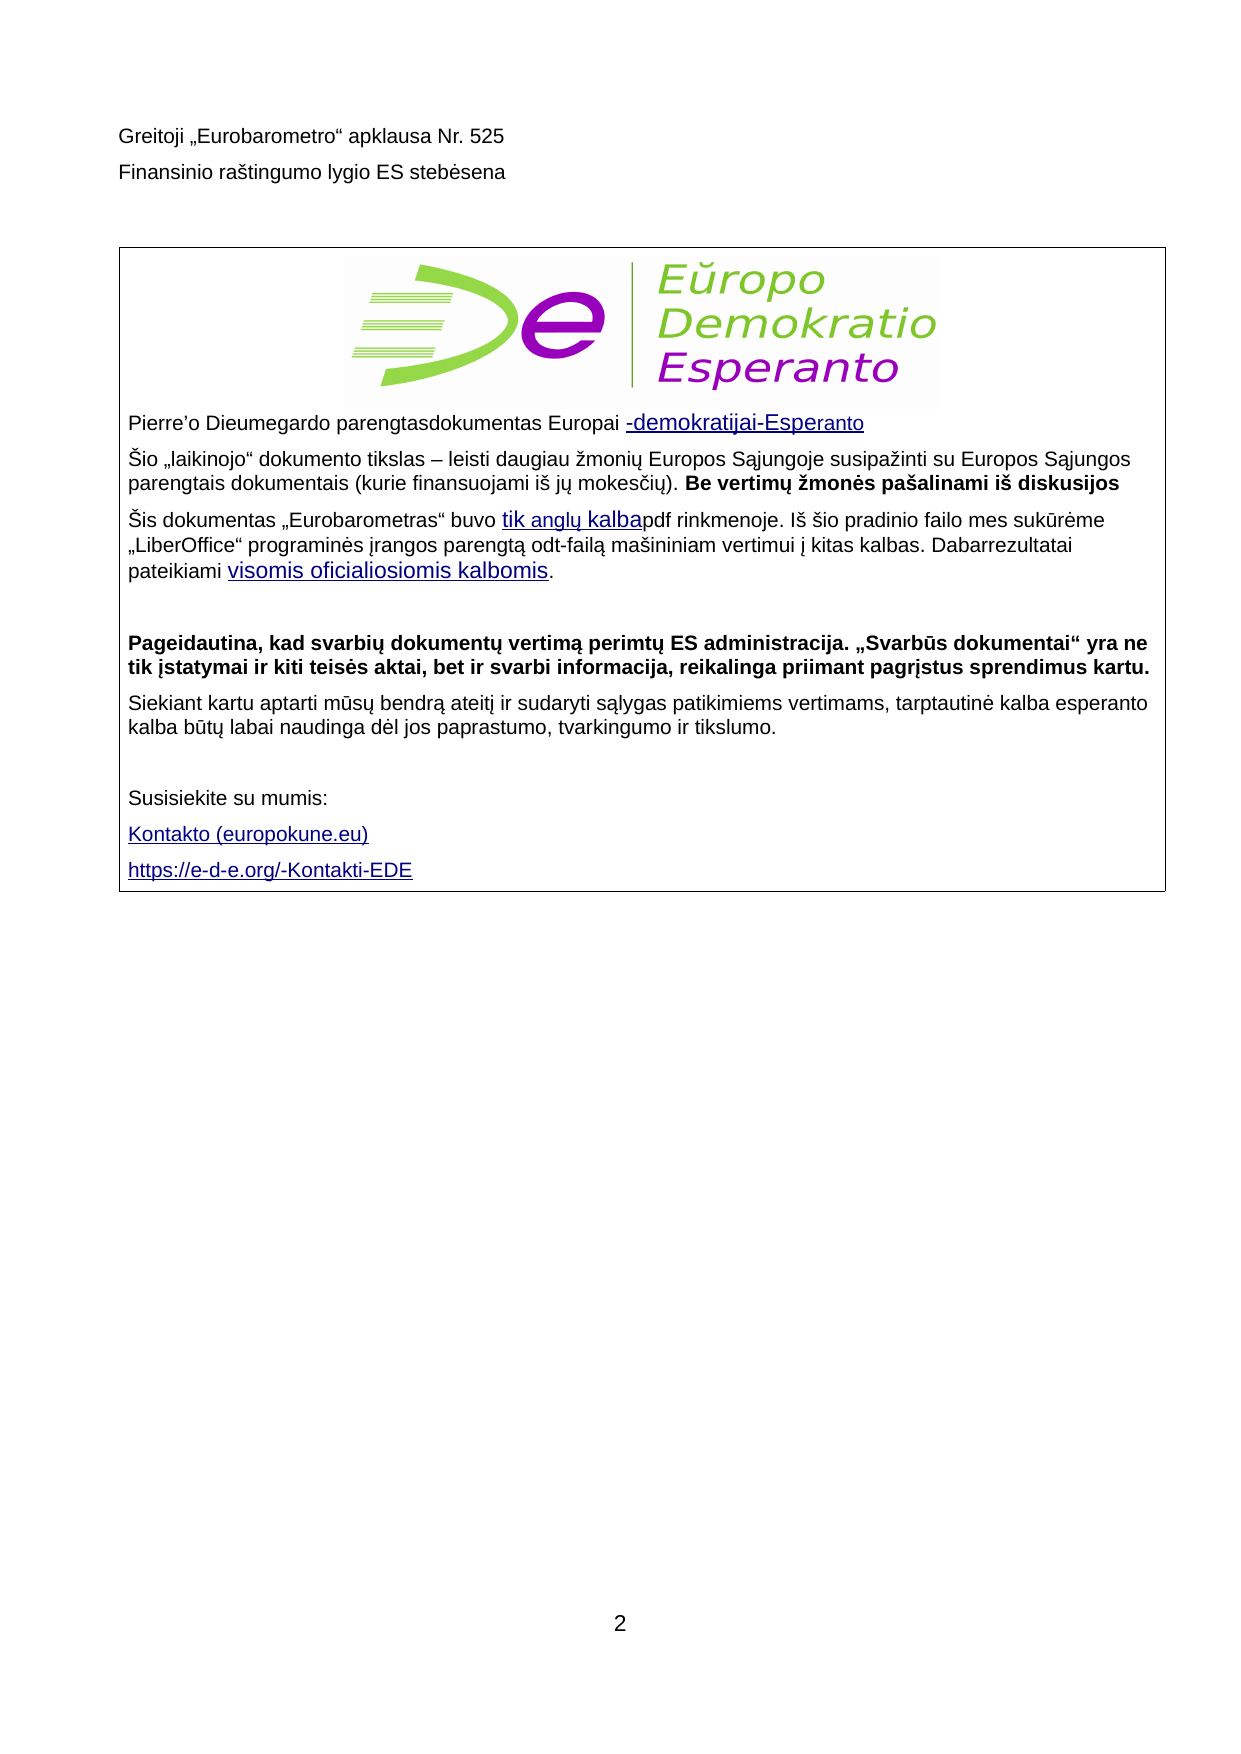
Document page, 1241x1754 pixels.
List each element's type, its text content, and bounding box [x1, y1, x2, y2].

text https://e-d-e.org/-Kontakti-EDE [128, 858, 1156, 882]
text Susisiekite su mumis: [128, 786, 1156, 810]
text Šio „laikinojo“ dokumento tikslas – leisti daugiau žmonių Europos Sąjungoje susipažinti su Europos Sąjungos parengtais dokumentais (kurie finansuojami iš jų mokesčių). Be vertimų žmonės pašalinami iš diskusijos [128, 447, 1156, 494]
text Kontakto (europokune.eu) [128, 822, 1156, 846]
text Pierre’o Dieumegardo parengtasdokumentas Europai -demokratijai-Esperanto [128, 262, 1156, 435]
text Siekiant kartu aptarti mūsų bendrą ateitį ir sudaryti sąlygas patikimiems vertimams, tarptautinė kalba esperanto kalba būtų labai naudinga dėl jos paprastumo, tvarkingumo ir tikslumo. [128, 691, 1156, 738]
text Pageidautina, kad svarbių dokumentų vertimą perimtų ES administracija. „Svarbūs dokumentai“ yra ne tik įstatymai ir kiti teisės aktai, bet ir svarbi informacija, reikalinga priimant pagrįstus sprendimus kartu. [128, 631, 1156, 679]
picture [343, 256, 941, 409]
text Šis dokumentas „Eurobarometras“ buvo tik anglų kalbapdf rinkmenoje. Iš šio pradinio failo mes sukūrėme „LiberOffice“ programinės įrangos parengtą odt-failą mašininiam vertimui į kitas kalbas. Dabarrezultatai pateikiami visomis oficialiosiomis kalbomis. [128, 506, 1156, 583]
